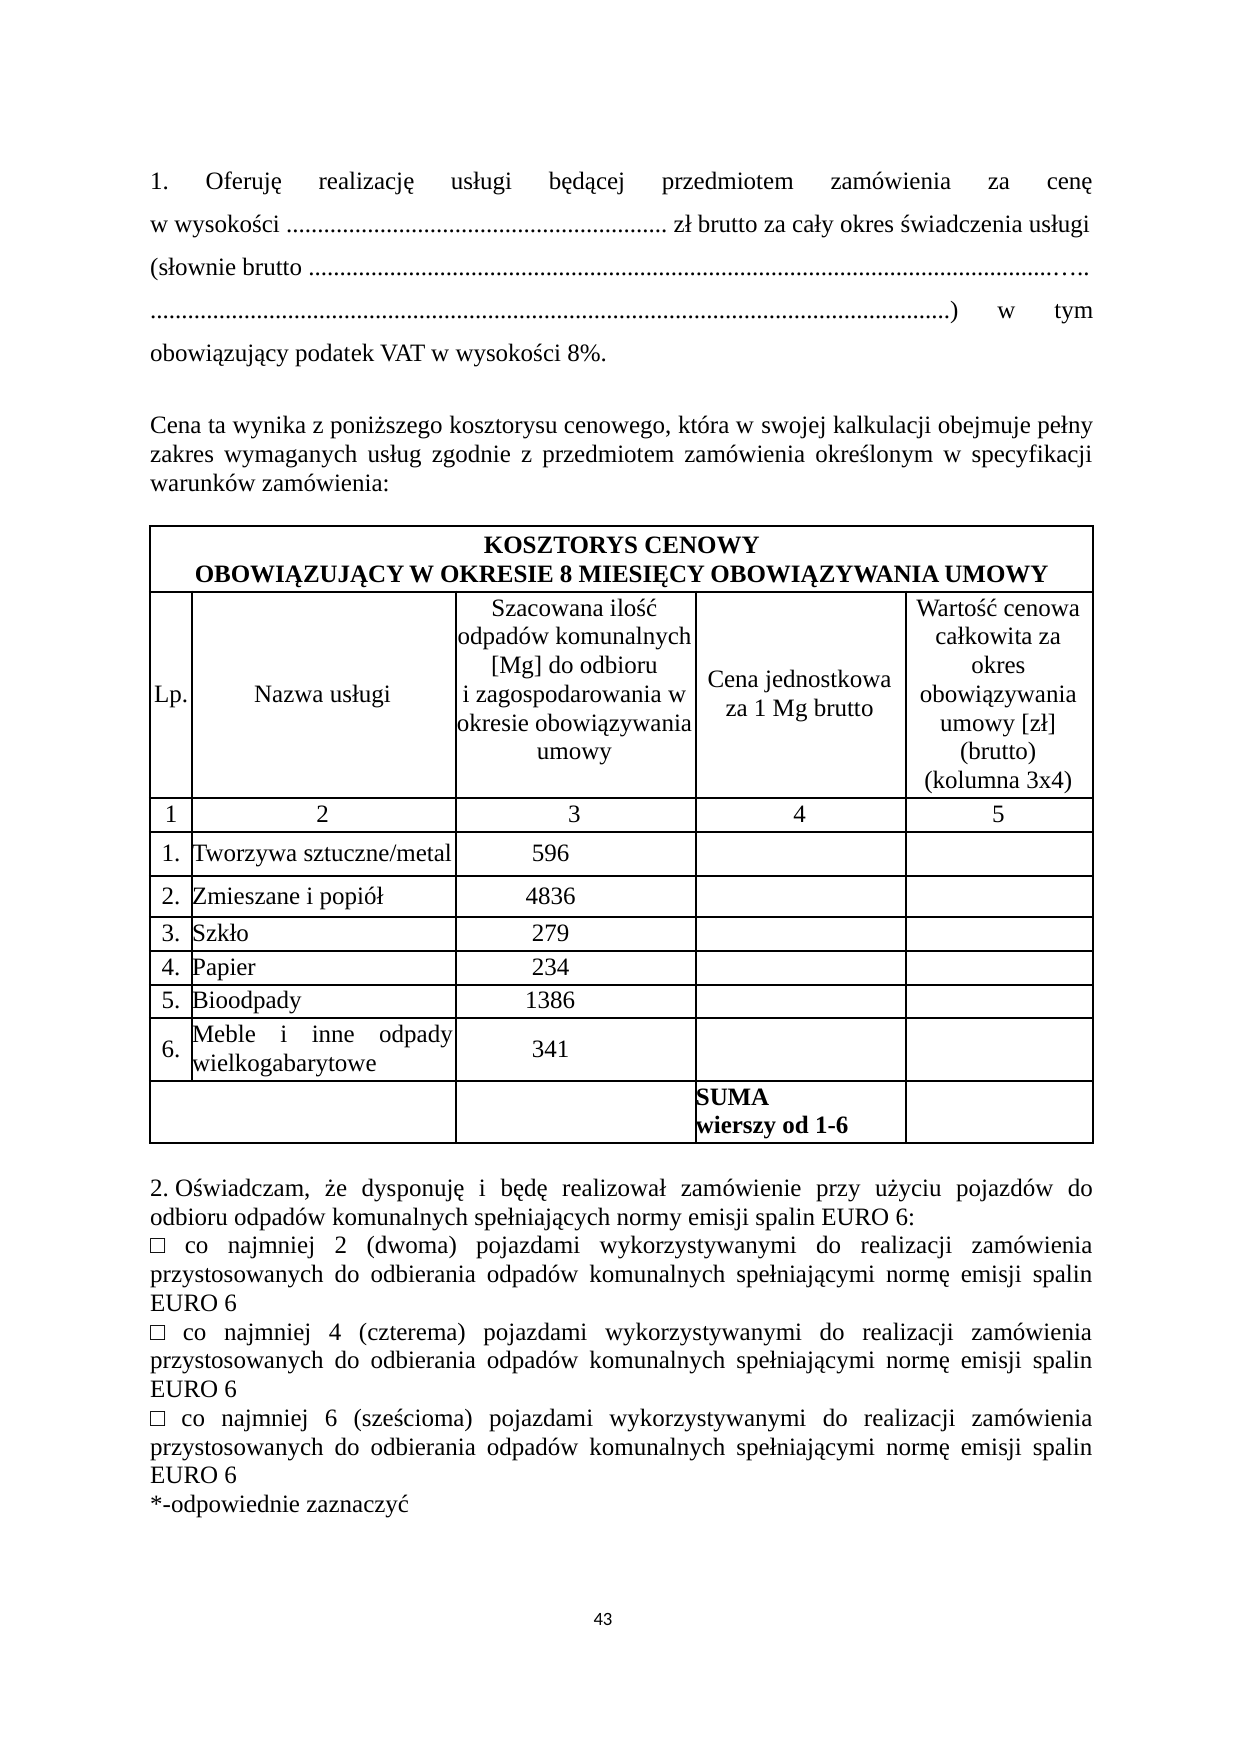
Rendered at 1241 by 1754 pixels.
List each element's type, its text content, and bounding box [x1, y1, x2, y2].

table_cell 3. [151, 918, 191, 950]
text □ co najmniej 2 (dwoma) pojazdami wykorzystywanymi do realizacji zamówienia przystosowanych do odbierania odpadów komunalnych spełniającymi normę emisji spalin EURO 6 [150, 1231, 1093, 1317]
text 1. Oferuję realizację usługi będącej przedmiotem zamówienia za cenę w wysokości ............................................................. zł brutto za cały okres świadczenia usługi [150, 166, 1093, 238]
table_cell 2. [151, 877, 191, 916]
table_cell 3 [457, 799, 695, 831]
table_cell Meble i inne odpady wielkogabarytowe [193, 1019, 455, 1080]
table_cell Papier [193, 952, 455, 983]
table_cell 1 [151, 799, 191, 831]
table_cell 4 [697, 799, 905, 831]
table_cell Nazwa usługi [193, 593, 455, 797]
table_cell Tworzywa sztuczne/metal [193, 833, 455, 875]
table_cell Wartość cenowa całkowita za okres obowiązywania umowy [zł] (brutto) (kolumna 3x4) [907, 593, 1092, 797]
table_cell [457, 1082, 695, 1142]
table_cell 2 [193, 799, 455, 831]
table_cell 341 [457, 1019, 695, 1080]
text *-odpowiednie zaznaczyć [150, 1489, 1093, 1518]
table_cell [697, 1019, 905, 1080]
table_cell 6. [151, 1019, 191, 1080]
text (słownie brutto .......................................................................................................................….. [150, 252, 1093, 281]
table_cell 279 [457, 918, 695, 950]
table_cell [907, 918, 1092, 950]
table_cell Bioodpady [193, 986, 455, 1017]
table_cell Szacowana ilość odpadów komunalnych [Mg] do odbioru i zagospodarowania w okresie obowiązywania umowy [457, 593, 695, 797]
table_cell [697, 952, 905, 983]
table_cell [907, 833, 1092, 875]
table_cell [151, 1082, 455, 1142]
table_cell 4. [151, 952, 191, 983]
table_cell 1386 [457, 986, 695, 1017]
text □ co najmniej 4 (czterema) pojazdami wykorzystywanymi do realizacji zamówienia przystosowanych do odbierania odpadów komunalnych spełniającymi normę emisji spalin EURO 6 [150, 1317, 1093, 1403]
text ................................................................................................................................) w tym obowiązujący podatek VAT w wysokości 8%. [150, 295, 1093, 367]
table_cell Cena jednostkowa za 1 Mg brutto [697, 593, 905, 797]
table_cell [907, 1019, 1092, 1080]
table_cell 5. [151, 986, 191, 1017]
table_cell [907, 986, 1092, 1017]
table_cell 1. [151, 833, 191, 875]
table_cell [697, 877, 905, 916]
table_cell 4836 [457, 877, 695, 916]
table_cell [697, 986, 905, 1017]
table_header KOSZTORYS CENOWY OBOWIĄZUJĄCY W OKRESIE 8 MIESIĘCY OBOWIĄZYWANIA UMOWY [151, 527, 1092, 591]
table_cell [907, 877, 1092, 916]
table_cell [697, 918, 905, 950]
table_cell Lp. [151, 593, 191, 797]
text 2. Oświadczam, że dysponuję i będę realizował zamówienie przy użyciu pojazdów do odbioru odpadów komunalnych spełniających normy emisji spalin EURO 6: [150, 1173, 1093, 1231]
table_cell [907, 1082, 1092, 1142]
table_cell Szkło [193, 918, 455, 950]
text □ co najmniej 6 (sześcioma) pojazdami wykorzystywanymi do realizacji zamówienia przystosowanych do odbierania odpadów komunalnych spełniającymi normę emisji spalin EURO 6 [150, 1403, 1093, 1489]
table_cell [697, 833, 905, 875]
table_cell [907, 952, 1092, 983]
text Cena ta wynika z poniższego kosztorysu cenowego, która w swojej kalkulacji obejmuje pełny zakres wymaganych usług zgodnie z przedmiotem zamówienia określonym w specyfikacji warunków zamówienia: [150, 410, 1093, 496]
table_cell 596 [457, 833, 695, 875]
table_cell SUMA wierszy od 1-6 [697, 1082, 905, 1142]
table_cell 5 [907, 799, 1092, 831]
table_cell Zmieszane i popiół [193, 877, 455, 916]
table_cell 234 [457, 952, 695, 983]
